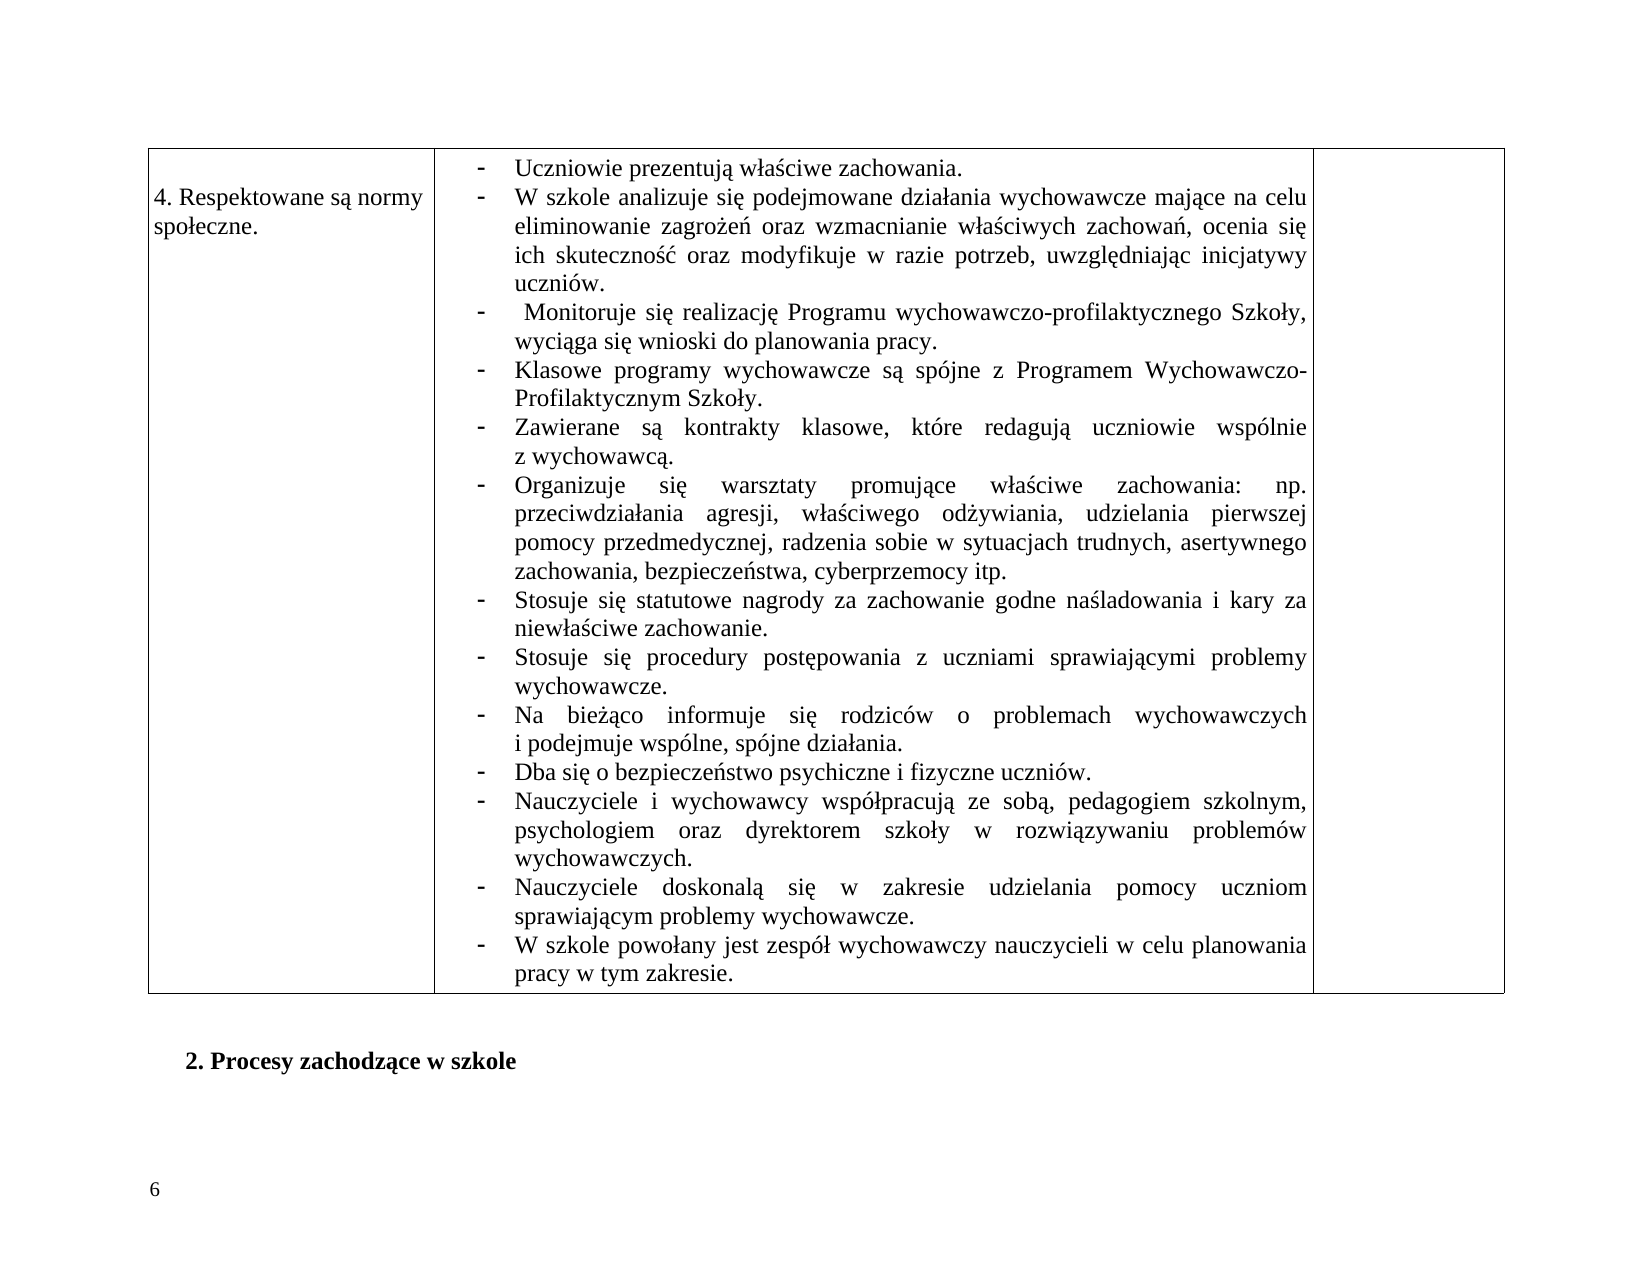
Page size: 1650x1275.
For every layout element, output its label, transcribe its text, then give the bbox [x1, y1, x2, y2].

table_cell [1314, 149, 1504, 993]
text 2. Procesy zachodzące w szkole [185, 1046, 1502, 1075]
table_cell 4. Respektowane są normy społeczne. [149, 149, 434, 993]
table_cell Uczniowie prezentują właściwe zachowania. W szkole analizuje się podejmowane działania wychowawcze mające na celu eliminowanie zagrożeń oraz wzmacnianie właściwych zachowań, ocenia się ich skuteczność oraz modyfikuje w razie potrzeb, uwzględniając inicjatywy uczniów. Monitoruje się realizację Programu wychowawczo-profilaktycznego Szkoły, wyciąga się wnioski do planowania pracy. Klasowe programy wychowawcze są spójne z Programem Wychowawczo-Profilaktycznym Szkoły. Zawierane są kontrakty klasowe, które redagują uczniowie wspólnie z wychowawcą. Organizuje się warsztaty promujące właściwe zachowania: np. przeciwdziałania agresji, właściwego odżywiania, udzielania pierwszej pomocy przedmedycznej, radzenia sobie w sytuacjach trudnych, asertywnego zachowania, bezpieczeństwa, cyberprzemocy itp. Stosuje się statutowe nagrody za zachowanie godne naśladowania i kary za niewłaściwe zachowanie. Stosuje się procedury postępowania z uczniami sprawiającymi problemy wychowawcze. Na bieżąco informuje się rodziców o problemach wychowawczych i podejmuje wspólne, spójne działania. Dba się o bezpieczeństwo psychiczne i fizyczne uczniów. Nauczyciele i wychowawcy współpracują ze sobą, pedagogiem szkolnym, psychologiem oraz dyrektorem szkoły w rozwiązywaniu problemów wychowawczych. Nauczyciele doskonalą się w zakresie udzielania pomocy uczniom sprawiającym problemy wychowawcze. W szkole powołany jest zespół wychowawczy nauczycieli w celu planowania pracy w tym zakresie. [435, 149, 1313, 993]
